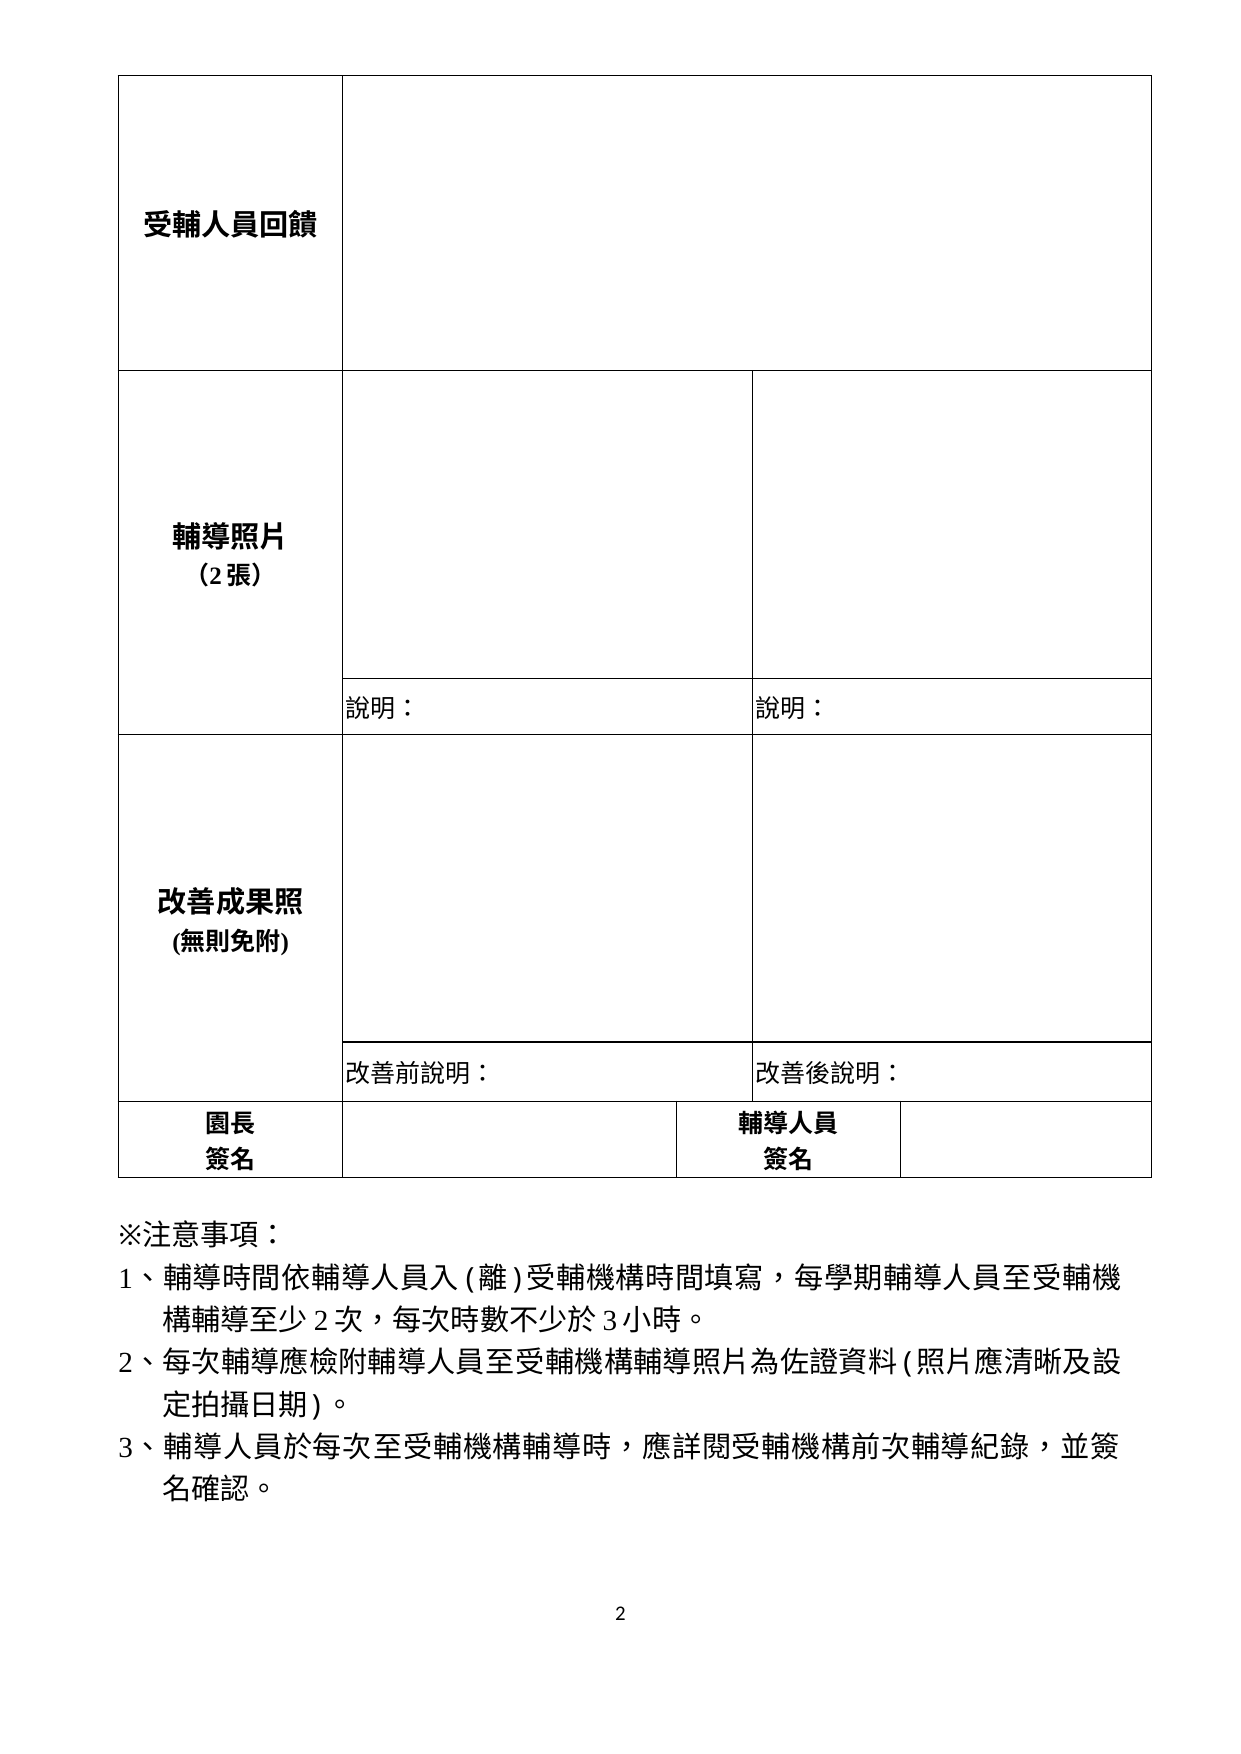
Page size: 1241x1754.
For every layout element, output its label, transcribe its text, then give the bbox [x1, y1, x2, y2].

table_cell [343, 371, 752, 677]
table_cell 園長 簽名 [119, 1102, 342, 1177]
text 2、每次輔導應檢附輔導人員至受輔機構輔導照片為佐證資料(照片應清晰及設定拍攝日期)。 [118, 1339, 1122, 1424]
table_cell 說明： [343, 679, 752, 734]
table_cell 改善成果照 (無則免附) [119, 735, 342, 1101]
table_cell 輔導照片 （2張） [119, 371, 342, 734]
table_cell [343, 735, 752, 1041]
table_cell [343, 1102, 676, 1177]
table_cell [343, 76, 1151, 370]
table_cell 改善後說明： [753, 1043, 1151, 1101]
text 1、輔導時間依輔導人員入(離)受輔機構時間填寫，每學期輔導人員至受輔機構輔導至少2次，每次時數不少於3小時。 [118, 1254, 1122, 1339]
text ※注意事項： [118, 1212, 1122, 1254]
table_cell 受輔人員回饋 [119, 76, 342, 370]
table_cell [753, 735, 1151, 1041]
text 3、輔導人員於每次至受輔機構輔導時，應詳閱受輔機構前次輔導紀錄，並簽名確認。 [118, 1424, 1122, 1508]
table_cell 說明： [753, 679, 1151, 734]
table_cell [901, 1102, 1151, 1177]
table_cell [753, 371, 1151, 677]
table_cell 改善前說明： [343, 1043, 752, 1101]
table_cell 輔導人員 簽名 [677, 1102, 900, 1177]
